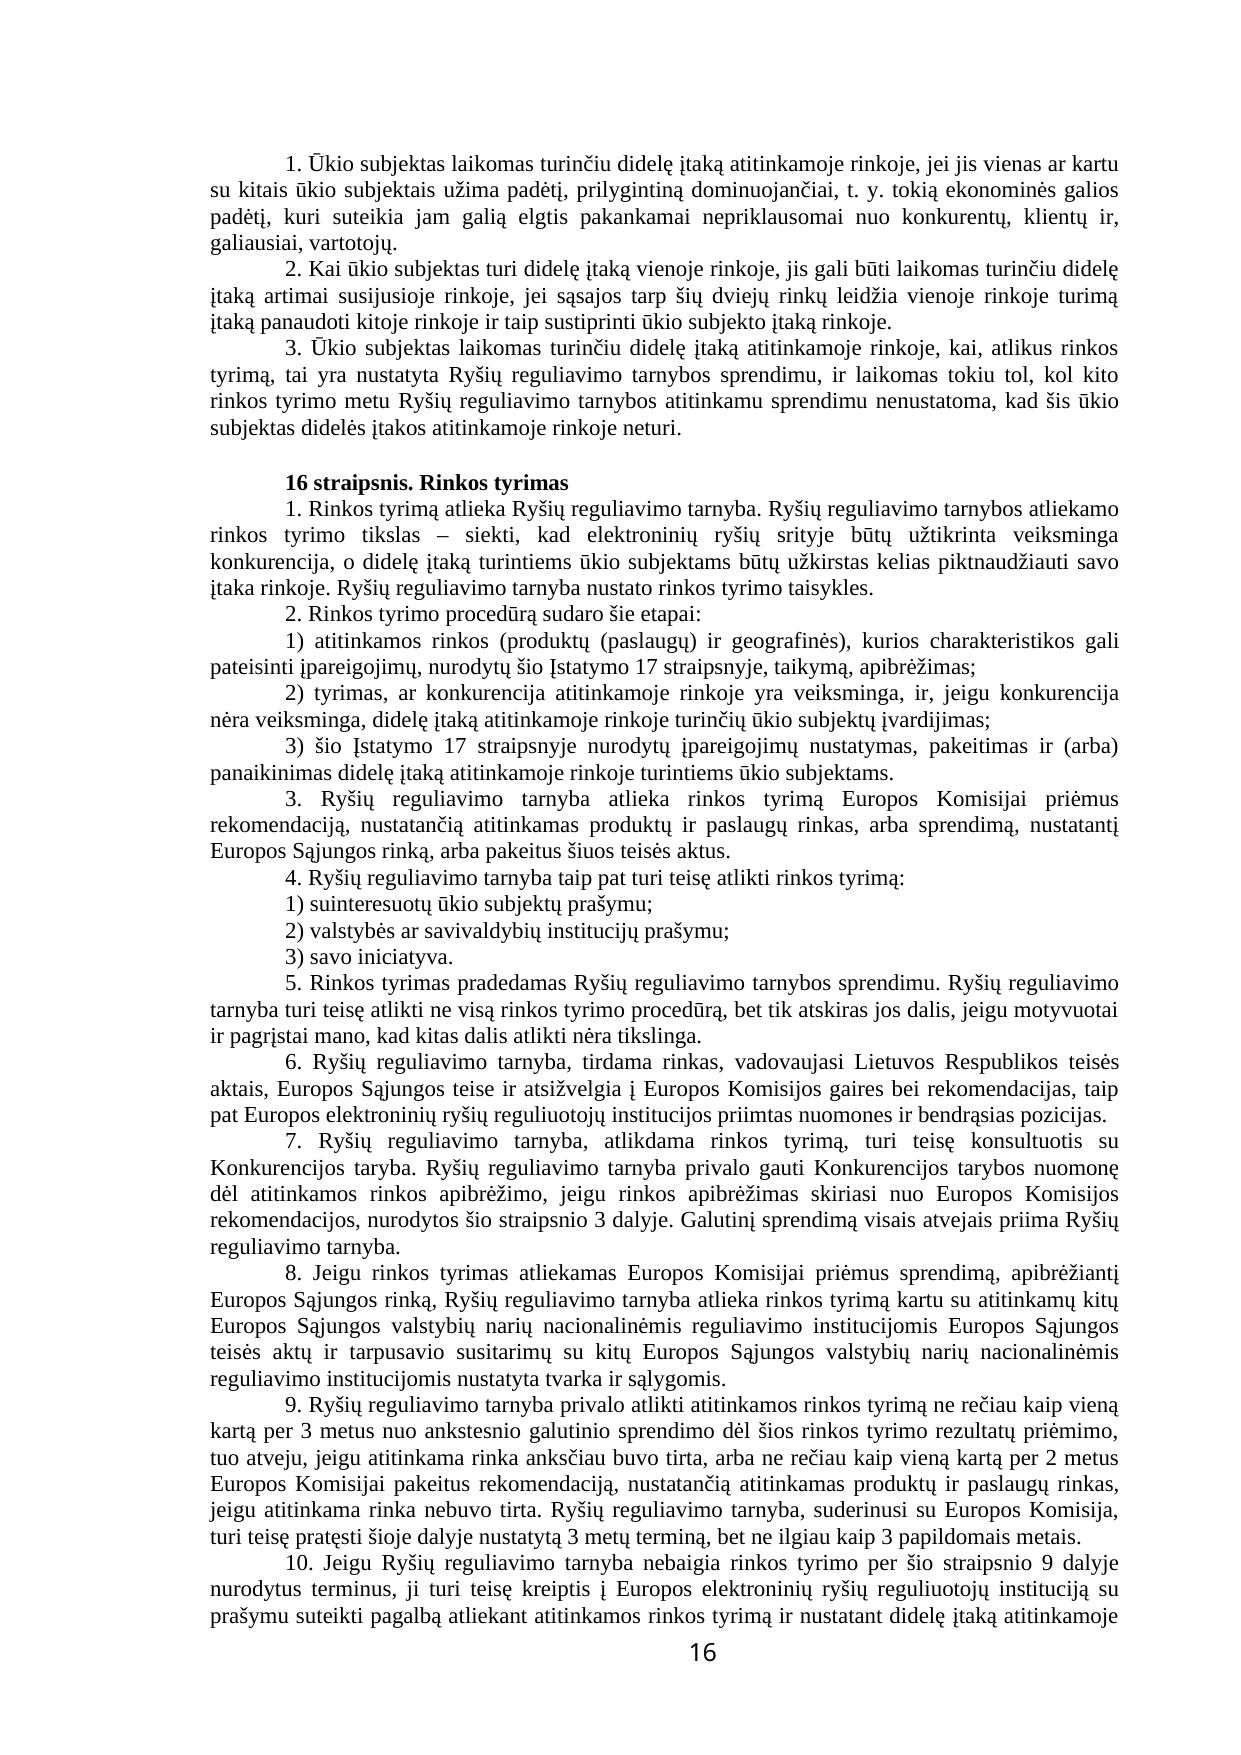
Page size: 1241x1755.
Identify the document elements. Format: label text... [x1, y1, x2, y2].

text 1) suinteresuotų ūkio subjektų prašymu; [210, 890, 1120, 917]
text 4. Ryšių reguliavimo tarnyba taip pat turi teisę atlikti rinkos tyrimą: [210, 864, 1120, 890]
text 2) tyrimas, ar konkurencija atitinkamoje rinkoje yra veiksminga, ir, jeigu konkurencija nėra veiksminga, didelę įtaką atitinkamoje rinkoje turinčių ūkio subjektų įvardijimas; [210, 679, 1120, 732]
text 1) atitinkamos rinkos (produktų (paslaugų) ir geografinės), kurios charakteristikos gali pateisinti įpareigojimų, nurodytų šio Įstatymo 17 straipsnyje, taikymą, apibrėžimas; [210, 627, 1120, 679]
text 3. Ryšių reguliavimo tarnyba atlieka rinkos tyrimą Europos Komisijai priėmus rekomendaciją, nustatančią atitinkamas produktų ir paslaugų rinkas, arba sprendimą, nustatantį Europos Sąjungos rinką, arba pakeitus šiuos teisės aktus. [210, 785, 1120, 864]
text 3) šio Įstatymo 17 straipsnyje nurodytų įpareigojimų nustatymas, pakeitimas ir (arba) panaikinimas didelę įtaką atitinkamoje rinkoje turintiems ūkio subjektams. [210, 732, 1120, 785]
text 1. Ūkio subjektas laikomas turinčiu didelę įtaką atitinkamoje rinkoje, jei jis vienas ar kartu su kitais ūkio subjektais užima padėtį, prilygintiną dominuojančiai, t. y. tokią ekonominės galios padėtį, kuri suteikia jam galią elgtis pakankamai nepriklausomai nuo konkurentų, klientų ir, galiausiai, vartotojų. [210, 150, 1120, 255]
text 10. Jeigu Ryšių reguliavimo tarnyba nebaigia rinkos tyrimo per šio straipsnio 9 dalyje nurodytus terminus, ji turi teisę kreiptis į Europos elektroninių ryšių reguliuotojų instituciją su prašymu suteikti pagalbą atliekant atitinkamos rinkos tyrimą ir nustatant didelę įtaką atitinkamoje [210, 1549, 1120, 1628]
text 3. Ūkio subjektas laikomas turinčiu didelę įtaką atitinkamoje rinkoje, kai, atlikus rinkos tyrimą, tai yra nustatyta Ryšių reguliavimo tarnybos sprendimu, ir laikomas tokiu tol, kol kito rinkos tyrimo metu Ryšių reguliavimo tarnybos atitinkamu sprendimu nenustatoma, kad šis ūkio subjektas didelės įtakos atitinkamoje rinkoje neturi. [210, 334, 1120, 440]
text 8. Jeigu rinkos tyrimas atliekamas Europos Komisijai priėmus sprendimą, apibrėžiantį Europos Sąjungos rinką, Ryšių reguliavimo tarnyba atlieka rinkos tyrimą kartu su atitinkamų kitų Europos Sąjungos valstybių narių nacionalinėmis reguliavimo institucijomis Europos Sąjungos teisės aktų ir tarpusavio susitarimų su kitų Europos Sąjungos valstybių narių nacionalinėmis reguliavimo institucijomis nustatyta tvarka ir sąlygomis. [210, 1259, 1120, 1391]
text 1. Rinkos tyrimą atlieka Ryšių reguliavimo tarnyba. Ryšių reguliavimo tarnybos atliekamo rinkos tyrimo tikslas – siekti, kad elektroninių ryšių srityje būtų užtikrinta veiksminga konkurencija, o didelę įtaką turintiems ūkio subjektams būtų užkirstas kelias piktnaudžiauti savo įtaka rinkoje. Ryšių reguliavimo tarnyba nustato rinkos tyrimo taisykles. [210, 495, 1120, 600]
text 6. Ryšių reguliavimo tarnyba, tirdama rinkas, vadovaujasi Lietuvos Respublikos teisės aktais, Europos Sąjungos teise ir atsižvelgia į Europos Komisijos gaires bei rekomendacijas, taip pat Europos elektroninių ryšių reguliuotojų institucijos priimtas nuomones ir bendrąsias pozicijas. [210, 1048, 1120, 1127]
text 9. Ryšių reguliavimo tarnyba privalo atlikti atitinkamos rinkos tyrimą ne rečiau kaip vieną kartą per 3 metus nuo ankstesnio galutinio sprendimo dėl šios rinkos tyrimo rezultatų priėmimo, tuo atveju, jeigu atitinkama rinka anksčiau buvo tirta, arba ne rečiau kaip vieną kartą per 2 metus Europos Komisijai pakeitus rekomendaciją, nustatančią atitinkamas produktų ir paslaugų rinkas, jeigu atitinkama rinka nebuvo tirta. Ryšių reguliavimo tarnyba, suderinusi su Europos Komisija, turi teisę pratęsti šioje dalyje nustatytą 3 metų terminą, bet ne ilgiau kaip 3 papildomais metais. [210, 1391, 1120, 1549]
text 5. Rinkos tyrimas pradedamas Ryšių reguliavimo tarnybos sprendimu. Ryšių reguliavimo tarnyba turi teisę atlikti ne visą rinkos tyrimo procedūrą, bet tik atskiras jos dalis, jeigu motyvuotai ir pagrįstai mano, kad kitas dalis atlikti nėra tikslinga. [210, 969, 1120, 1048]
text 3) savo iniciatyva. [210, 943, 1120, 969]
text 2) valstybės ar savivaldybių institucijų prašymu; [210, 917, 1120, 943]
text 7. Ryšių reguliavimo tarnyba, atlikdama rinkos tyrimą, turi teisę konsultuotis su Konkurencijos taryba. Ryšių reguliavimo tarnyba privalo gauti Konkurencijos tarybos nuomonę dėl atitinkamos rinkos apibrėžimo, jeigu rinkos apibrėžimas skiriasi nuo Europos Komisijos rekomendacijos, nurodytos šio straipsnio 3 dalyje. Galutinį sprendimą visais atvejais priima Ryšių reguliavimo tarnyba. [210, 1127, 1120, 1259]
text 2. Kai ūkio subjektas turi didelę įtaką vienoje rinkoje, jis gali būti laikomas turinčiu didelę įtaką artimai susijusioje rinkoje, jei sąsajos tarp šių dviejų rinkų leidžia vienoje rinkoje turimą įtaką panaudoti kitoje rinkoje ir taip sustiprinti ūkio subjekto įtaką rinkoje. [210, 255, 1120, 334]
text 2. Rinkos tyrimo procedūrą sudaro šie etapai: [210, 600, 1120, 627]
text 16 straipsnis. Rinkos tyrimas [210, 469, 1120, 495]
